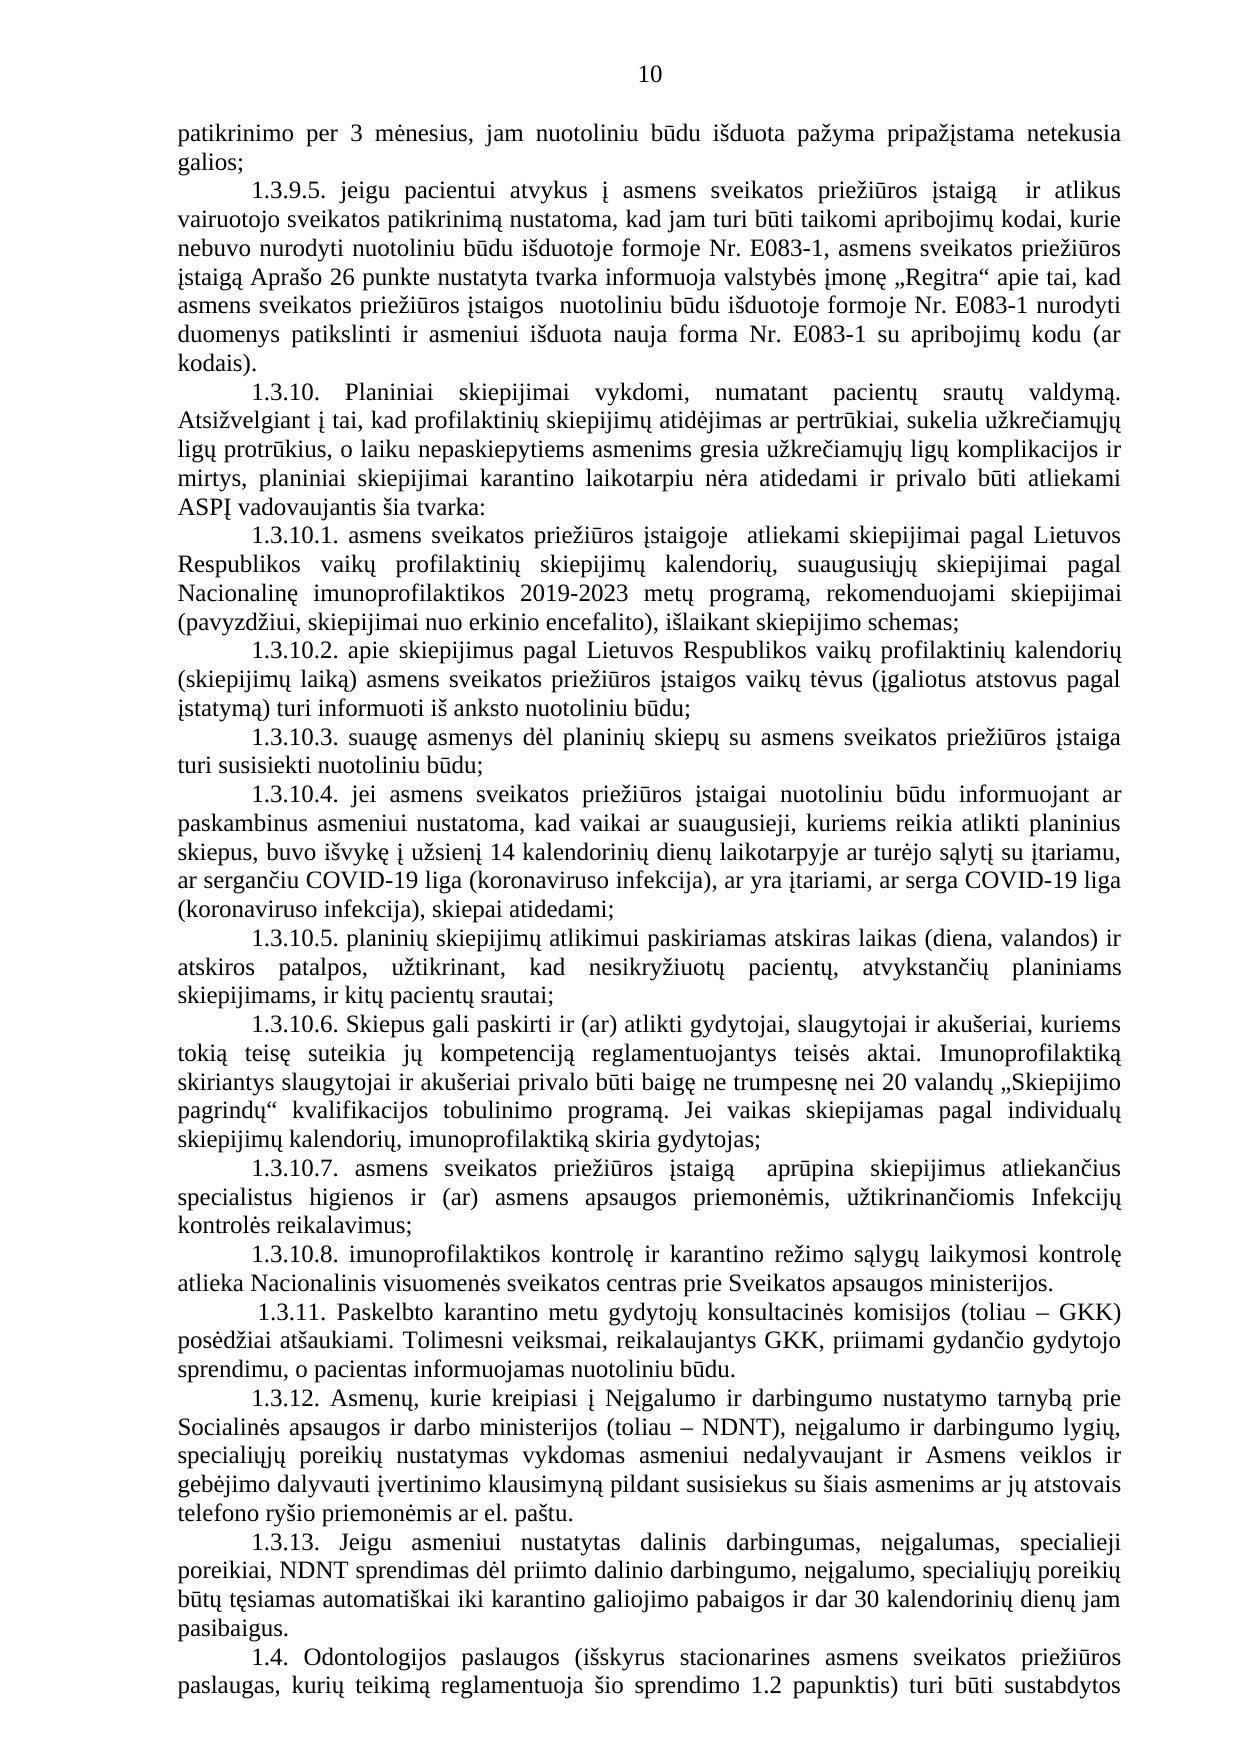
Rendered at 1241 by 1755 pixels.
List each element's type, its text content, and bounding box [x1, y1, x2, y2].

text 1.3.9.5. jeigu pacientui atvykus į asmens sveikatos priežiūros įstaigą ir atlikus vairuotojo sveikatos patikrinimą nustatoma, kad jam turi būti taikomi apribojimų kodai, kurie nebuvo nurodyti nuotoliniu būdu išduotoje formoje Nr. E083-1, asmens sveikatos priežiūros įstaigą Aprašo 26 punkte nustatyta tvarka informuoja valstybės įmonę „Regitra“ apie tai, kad asmens sveikatos priežiūros įstaigos nuotoliniu būdu išduotoje formoje Nr. E083-1 nurodyti duomenys patikslinti ir asmeniui išduota nauja forma Nr. E083-1 su apribojimų kodu (ar kodais). [177, 176, 1122, 377]
text 1.3.11. Paskelbto karantino metu gydytojų konsultacinės komisijos (toliau – GKK) posėdžiai atšaukiami. Tolimesni veiksmai, reikalaujantys GKK, priimami gydančio gydytojo sprendimu, o pacientas informuojamas nuotoliniu būdu. [177, 1297, 1122, 1383]
text 1.3.10.1. asmens sveikatos priežiūros įstaigoje atliekami skiepijimai pagal Lietuvos Respublikos vaikų profilaktinių skiepijimų kalendorių, suaugusiųjų skiepijimai pagal Nacionalinę imunoprofilaktikos 2019-2023 metų programą, rekomenduojami skiepijimai (pavyzdžiui, skiepijimai nuo erkinio encefalito), išlaikant skiepijimo schemas; [177, 521, 1122, 636]
text 1.3.12. Asmenų, kurie kreipiasi į Neįgalumo ir darbingumo nustatymo tarnybą prie Socialinės apsaugos ir darbo ministerijos (toliau – NDNT), neįgalumo ir darbingumo lygių, specialiųjų poreikių nustatymas vykdomas asmeniui nedalyvaujant ir Asmens veiklos ir gebėjimo dalyvauti įvertinimo klausimyną pildant susisiekus su šiais asmenims ar jų atstovais telefono ryšio priemonėmis ar el. paštu. [177, 1383, 1122, 1527]
text 1.4. Odontologijos paslaugos (išskyrus stacionarines asmens sveikatos priežiūros paslaugas, kurių teikimą reglamentuoja šio sprendimo 1.2 papunktis) turi būti sustabdytos [177, 1642, 1122, 1699]
text 1.3.10.7. asmens sveikatos priežiūros įstaigą aprūpina skiepijimus atliekančius specialistus higienos ir (ar) asmens apsaugos priemonėmis, užtikrinančiomis Infekcijų kontrolės reikalavimus; [177, 1153, 1122, 1239]
text 1.3.10.3. suaugę asmenys dėl planinių skiepų su asmens sveikatos priežiūros įstaiga turi susisiekti nuotoliniu būdu; [177, 722, 1122, 779]
text 1.3.10. Planiniai skiepijimai vykdomi, numatant pacientų srautų valdymą. Atsižvelgiant į tai, kad profilaktinių skiepijimų atidėjimas ar pertrūkiai, sukelia užkrečiamųjų ligų protrūkius, o laiku nepaskiepytiems asmenims gresia užkrečiamųjų ligų komplikacijos ir mirtys, planiniai skiepijimai karantino laikotarpiu nėra atidedami ir privalo būti atliekami ASPĮ vadovaujantis šia tvarka: [177, 377, 1122, 521]
text 1.3.10.5. planinių skiepijimų atlikimui paskiriamas atskiras laikas (diena, valandos) ir atskiros patalpos, užtikrinant, kad nesikryžiuotų pacientų, atvykstančių planiniams skiepijimams, ir kitų pacientų srautai; [177, 923, 1122, 1009]
text patikrinimo per 3 mėnesius, jam nuotoliniu būdu išduota pažyma pripažįstama netekusia galios; [177, 118, 1122, 176]
text 1.3.10.6. Skiepus gali paskirti ir (ar) atlikti gydytojai, slaugytojai ir akušeriai, kuriems tokią teisę suteikia jų kompetenciją reglamentuojantys teisės aktai. Imunoprofilaktiką skiriantys slaugytojai ir akušeriai privalo būti baigę ne trumpesnę nei 20 valandų „Skiepijimo pagrindų“ kvalifikacijos tobulinimo programą. Jei vaikas skiepijamas pagal individualų skiepijimų kalendorių, imunoprofilaktiką skiria gydytojas; [177, 1009, 1122, 1153]
text 1.3.10.4. jei asmens sveikatos priežiūros įstaigai nuotoliniu būdu informuojant ar paskambinus asmeniui nustatoma, kad vaikai ar suaugusieji, kuriems reikia atlikti planinius skiepus, buvo išvykę į užsienį 14 kalendorinių dienų laikotarpyje ar turėjo sąlytį su įtariamu, ar sergančiu COVID-19 liga (koronaviruso infekcija), ar yra įtariami, ar serga COVID-19 liga (koronaviruso infekcija), skiepai atidedami; [177, 779, 1122, 923]
text 1.3.10.2. apie skiepijimus pagal Lietuvos Respublikos vaikų profilaktinių kalendorių (skiepijimų laiką) asmens sveikatos priežiūros įstaigos vaikų tėvus (įgaliotus atstovus pagal įstatymą) turi informuoti iš anksto nuotoliniu būdu; [177, 636, 1122, 722]
text 1.3.13. Jeigu asmeniui nustatytas dalinis darbingumas, neįgalumas, specialieji poreikiai, NDNT sprendimas dėl priimto dalinio darbingumo, neįgalumo, specialiųjų poreikių būtų tęsiamas automatiškai iki karantino galiojimo pabaigos ir dar 30 kalendorinių dienų jam pasibaigus. [177, 1527, 1122, 1642]
text 1.3.10.8. imunoprofilaktikos kontrolę ir karantino režimo sąlygų laikymosi kontrolę atlieka Nacionalinis visuomenės sveikatos centras prie Sveikatos apsaugos ministerijos. [177, 1239, 1122, 1297]
